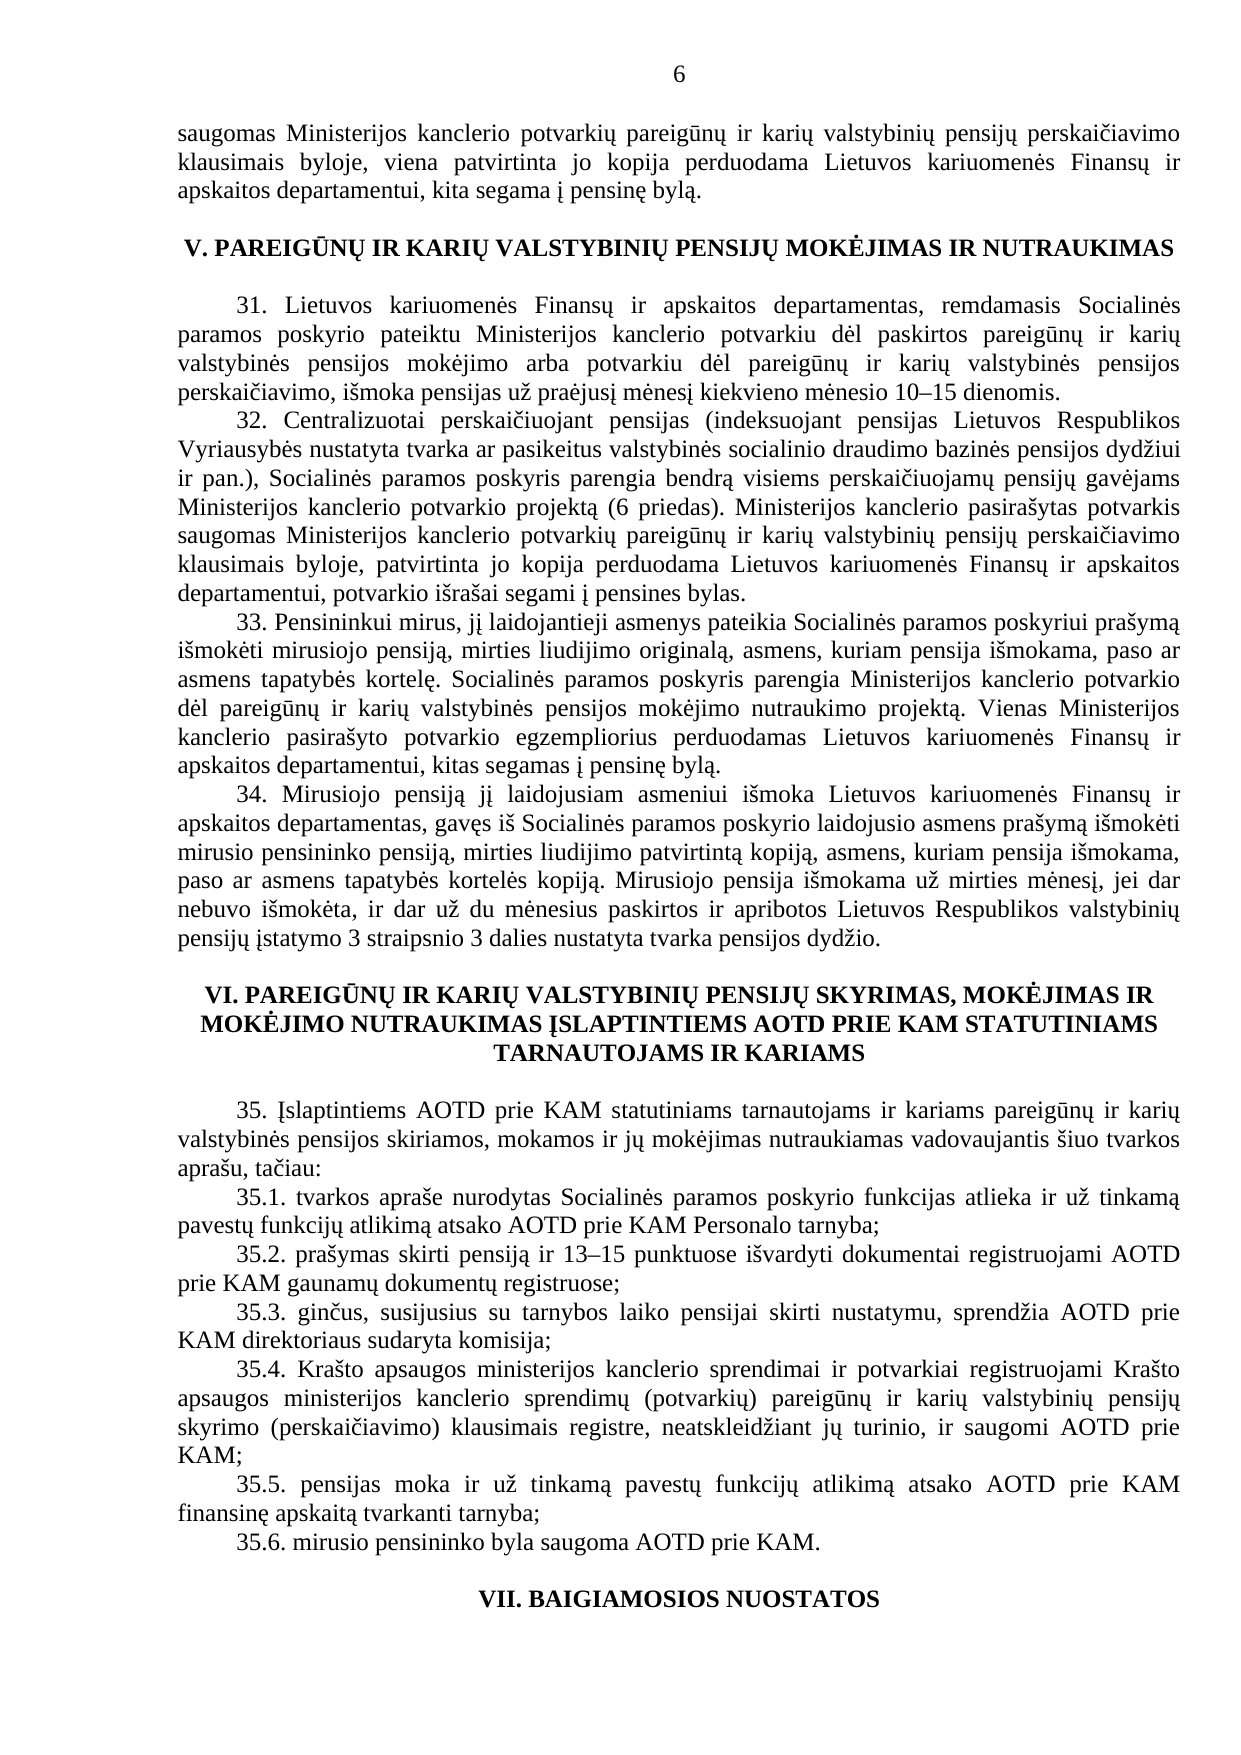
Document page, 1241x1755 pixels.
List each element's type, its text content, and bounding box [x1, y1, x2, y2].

text 34. Mirusiojo pensiją jį laidojusiam asmeniui išmoka Lietuvos kariuomenės Finansų ir apskaitos departamentas, gavęs iš Socialinės paramos poskyrio laidojusio asmens prašymą išmokėti mirusio pensininko pensiją, mirties liudijimo patvirtintą kopiją, asmens, kuriam pensija išmokama, paso ar asmens tapatybės kortelės kopiją. Mirusiojo pensija išmokama už mirties mėnesį, jei dar nebuvo išmokėta, ir dar už du mėnesius paskirtos ir apribotos Lietuvos Respublikos valstybinių pensijų įstatymo 3 straipsnio 3 dalies nustatyta tvarka pensijos dydžio. [177, 779, 1181, 952]
text 35.5. pensijas moka ir už tinkamą pavestų funkcijų atlikimą atsako AOTD prie KAM finansinę apskaitą tvarkanti tarnyba; [177, 1469, 1181, 1527]
text saugomas Ministerijos kanclerio potvarkių pareigūnų ir karių valstybinių pensijų perskaičiavimo klausimais byloje, viena patvirtinta jo kopija perduodama Lietuvos kariuomenės Finansų ir apskaitos departamentui, kita segama į pensinę bylą. [177, 118, 1181, 204]
text 35.4. Krašto apsaugos ministerijos kanclerio sprendimai ir potvarkiai registruojami Krašto apsaugos ministerijos kanclerio sprendimų (potvarkių) pareigūnų ir karių valstybinių pensijų skyrimo (perskaičiavimo) klausimais registre, neatskleidžiant jų turinio, ir saugomi AOTD prie KAM; [177, 1354, 1181, 1469]
text V. PAREIGŪNŲ IR KARIŲ VALSTYBINIŲ PENSIJŲ MOKĖJIMAS IR NUTRAUKIMAS [177, 233, 1181, 262]
text 32. Centralizuotai perskaičiuojant pensijas (indeksuojant pensijas Lietuvos Respublikos Vyriausybės nustatyta tvarka ar pasikeitus valstybinės socialinio draudimo bazinės pensijos dydžiui ir pan.), Socialinės paramos poskyris parengia bendrą visiems perskaičiuojamų pensijų gavėjams Ministerijos kanclerio potvarkio projektą (6 priedas). Ministerijos kanclerio pasirašytas potvarkis saugomas Ministerijos kanclerio potvarkių pareigūnų ir karių valstybinių pensijų perskaičiavimo klausimais byloje, patvirtinta jo kopija perduodama Lietuvos kariuomenės Finansų ir apskaitos departamentui, potvarkio išrašai segami į pensines bylas. [177, 406, 1181, 607]
text 35.6. mirusio pensininko byla saugoma AOTD prie KAM. [177, 1527, 1181, 1556]
text 35. Įslaptintiems AOTD prie KAM statutiniams tarnautojams ir kariams pareigūnų ir karių valstybinės pensijos skiriamos, mokamos ir jų mokėjimas nutraukiamas vadovaujantis šiuo tvarkos aprašu, tačiau: [177, 1096, 1181, 1182]
text VI. PAREIGŪNŲ IR KARIŲ VALSTYBINIŲ PENSIJŲ SKYRIMAS, MOKĖJIMAS IR MOKĖJIMO NUTRAUKIMAS ĮSLAPTINTIEMS AOTD PRIE KAM STATUTINIAMS TARNAUTOJAMS IR KARIAMS [177, 981, 1181, 1067]
text 31. Lietuvos kariuomenės Finansų ir apskaitos departamentas, remdamasis Socialinės paramos poskyrio pateiktu Ministerijos kanclerio potvarkiu dėl paskirtos pareigūnų ir karių valstybinės pensijos mokėjimo arba potvarkiu dėl pareigūnų ir karių valstybinės pensijos perskaičiavimo, išmoka pensijas už praėjusį mėnesį kiekvieno mėnesio 10–15 dienomis. [177, 291, 1181, 406]
text 35.2. prašymas skirti pensiją ir 13–15 punktuose išvardyti dokumentai registruojami AOTD prie KAM gaunamų dokumentų registruose; [177, 1239, 1181, 1297]
text 33. Pensininkui mirus, jį laidojantieji asmenys pateikia Socialinės paramos poskyriui prašymą išmokėti mirusiojo pensiją, mirties liudijimo originalą, asmens, kuriam pensija išmokama, paso ar asmens tapatybės kortelę. Socialinės paramos poskyris parengia Ministerijos kanclerio potvarkio dėl pareigūnų ir karių valstybinės pensijos mokėjimo nutraukimo projektą. Vienas Ministerijos kanclerio pasirašyto potvarkio egzempliorius perduodamas Lietuvos kariuomenės Finansų ir apskaitos departamentui, kitas segamas į pensinę bylą. [177, 607, 1181, 779]
text VII. BAIGIAMOSIOS NUOSTATOS [177, 1584, 1181, 1613]
text 35.1. tvarkos apraše nurodytas Socialinės paramos poskyrio funkcijas atlieka ir už tinkamą pavestų funkcijų atlikimą atsako AOTD prie KAM Personalo tarnyba; [177, 1182, 1181, 1239]
text 35.3. ginčus, susijusius su tarnybos laiko pensijai skirti nustatymu, sprendžia AOTD prie KAM direktoriaus sudaryta komisija; [177, 1297, 1181, 1354]
